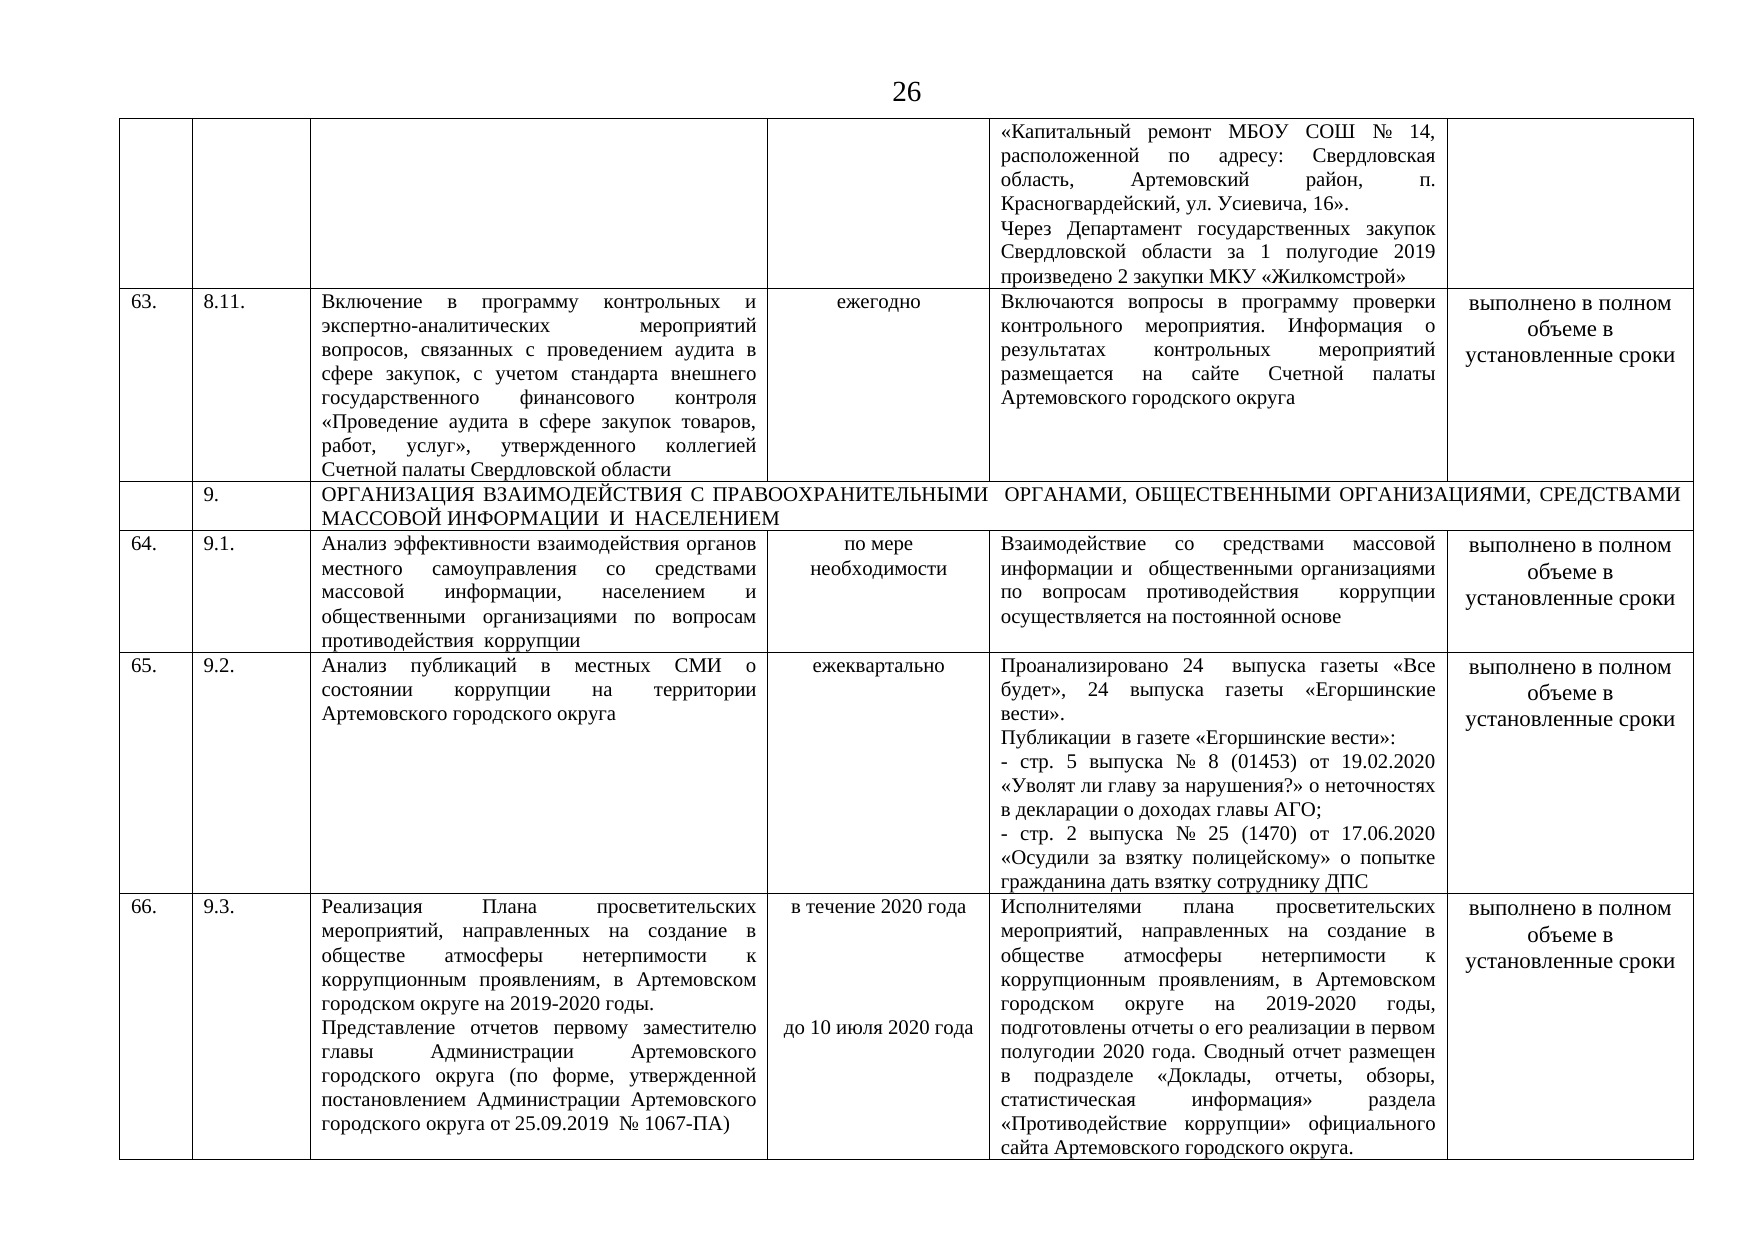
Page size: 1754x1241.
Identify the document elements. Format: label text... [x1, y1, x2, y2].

table_cell 9. [193, 482, 310, 530]
table_cell по мере необходимости [768, 531, 989, 652]
table_cell Взаимодействие со средствами массовой информации и общественными организациями по вопросам противодействия коррупции осуществляется на постоянной основе [990, 531, 1447, 652]
table_cell 63. [120, 289, 192, 481]
table_cell выполнено в полном объеме в установленные сроки [1448, 289, 1693, 481]
table_cell в течение 2020 года до 10 июля 2020 года [768, 894, 989, 1159]
table_cell Проанализировано 24 выпуска газеты «Все будет», 24 выпуска газеты «Егоршинские вести». Публикации в газете «Егоршинские вести»: - стр. 5 выпуска № 8 (01453) от 19.02.2020 «Уволят ли главу за нарушения?» о неточностях в декларации о доходах главы АГО; - стр. 2 выпуска № 25 (1470) от 17.06.2020 «Осудили за взятку полицейскому» о попытке гражданина дать взятку сотруднику ДПС [990, 653, 1447, 893]
table_cell Анализ эффективности взаимодействия органов местного самоуправления со средствами массовой информации, населением и общественными организациями по вопросам противодействия коррупции [311, 531, 767, 652]
table_cell [311, 119, 767, 288]
table_cell ОРГАНИЗАЦИЯ ВЗАИМОДЕЙСТВИЯ С ПРАВООХРАНИТЕЛЬНЫМИ ОРГАНАМИ, ОБЩЕСТВЕННЫМИ ОРГАНИЗАЦИЯМИ, СРЕДСТВАМИ МАССОВОЙ ИНФОРМАЦИИ И НАСЕЛЕНИЕМ [311, 482, 1693, 530]
table_cell [120, 119, 192, 288]
table_cell Исполнителями плана просветительских мероприятий, направленных на создание в обществе атмосферы нетерпимости к коррупционным проявлениям, в Артемовском городском округе на 2019-2020 годы, подготовлены отчеты о его реализации в первом полугодии 2020 года. Сводный отчет размещен в подразделе «Доклады, отчеты, обзоры, статистическая информация» раздела «Противодействие коррупции» официального сайта Артемовского городского округа. [990, 894, 1447, 1159]
table_cell 9.3. [193, 894, 310, 1159]
table_cell [768, 119, 989, 288]
table_cell 8.11. [193, 289, 310, 481]
table_cell 9.1. [193, 531, 310, 652]
table_cell Включаются вопросы в программу проверки контрольного мероприятия. Информация о результатах контрольных мероприятий размещается на сайте Счетной палаты Артемовского городского округа [990, 289, 1447, 481]
table_cell [193, 119, 310, 288]
table_cell выполнено в полном объеме в установленные сроки [1448, 653, 1693, 893]
table_cell [120, 482, 192, 530]
table_cell 66. [120, 894, 192, 1159]
table_cell ежеквартально [768, 653, 989, 893]
table_cell Включение в программу контрольных и экспертно-аналитических мероприятий вопросов, связанных с проведением аудита в сфере закупок, с учетом стандарта внешнего государственного финансового контроля «Проведение аудита в сфере закупок товаров, работ, услуг», утвержденного коллегией Счетной палаты Свердловской области [311, 289, 767, 481]
table_cell [1448, 119, 1693, 288]
table_cell 65. [120, 653, 192, 893]
table_cell Реализация Плана просветительских мероприятий, направленных на создание в обществе атмосферы нетерпимости к коррупционным проявлениям, в Артемовском городском округе на 2019-2020 годы. Представление отчетов первому заместителю главы Администрации Артемовского городского округа (по форме, утвержденной постановлением Администрации Артемовского городского округа от 25.09.2019 № 1067-ПА) [311, 894, 767, 1159]
table_cell 9.2. [193, 653, 310, 893]
table_cell выполнено в полном объеме в установленные сроки [1448, 531, 1693, 652]
table_cell 64. [120, 531, 192, 652]
table_cell Анализ публикаций в местных СМИ о состоянии коррупции на территории Артемовского городского округа [311, 653, 767, 893]
table_cell «Капитальный ремонт МБОУ СОШ № 14, расположенной по адресу: Свердловская область, Артемовский район, п. Красногвардейский, ул. Усиевича, 16». Через Департамент государственных закупок Свердловской области за 1 полугодие 2019 произведено 2 закупки МКУ «Жилкомстрой» [990, 119, 1447, 288]
table_cell ежегодно [768, 289, 989, 481]
table_cell выполнено в полном объеме в установленные сроки [1448, 894, 1693, 1159]
